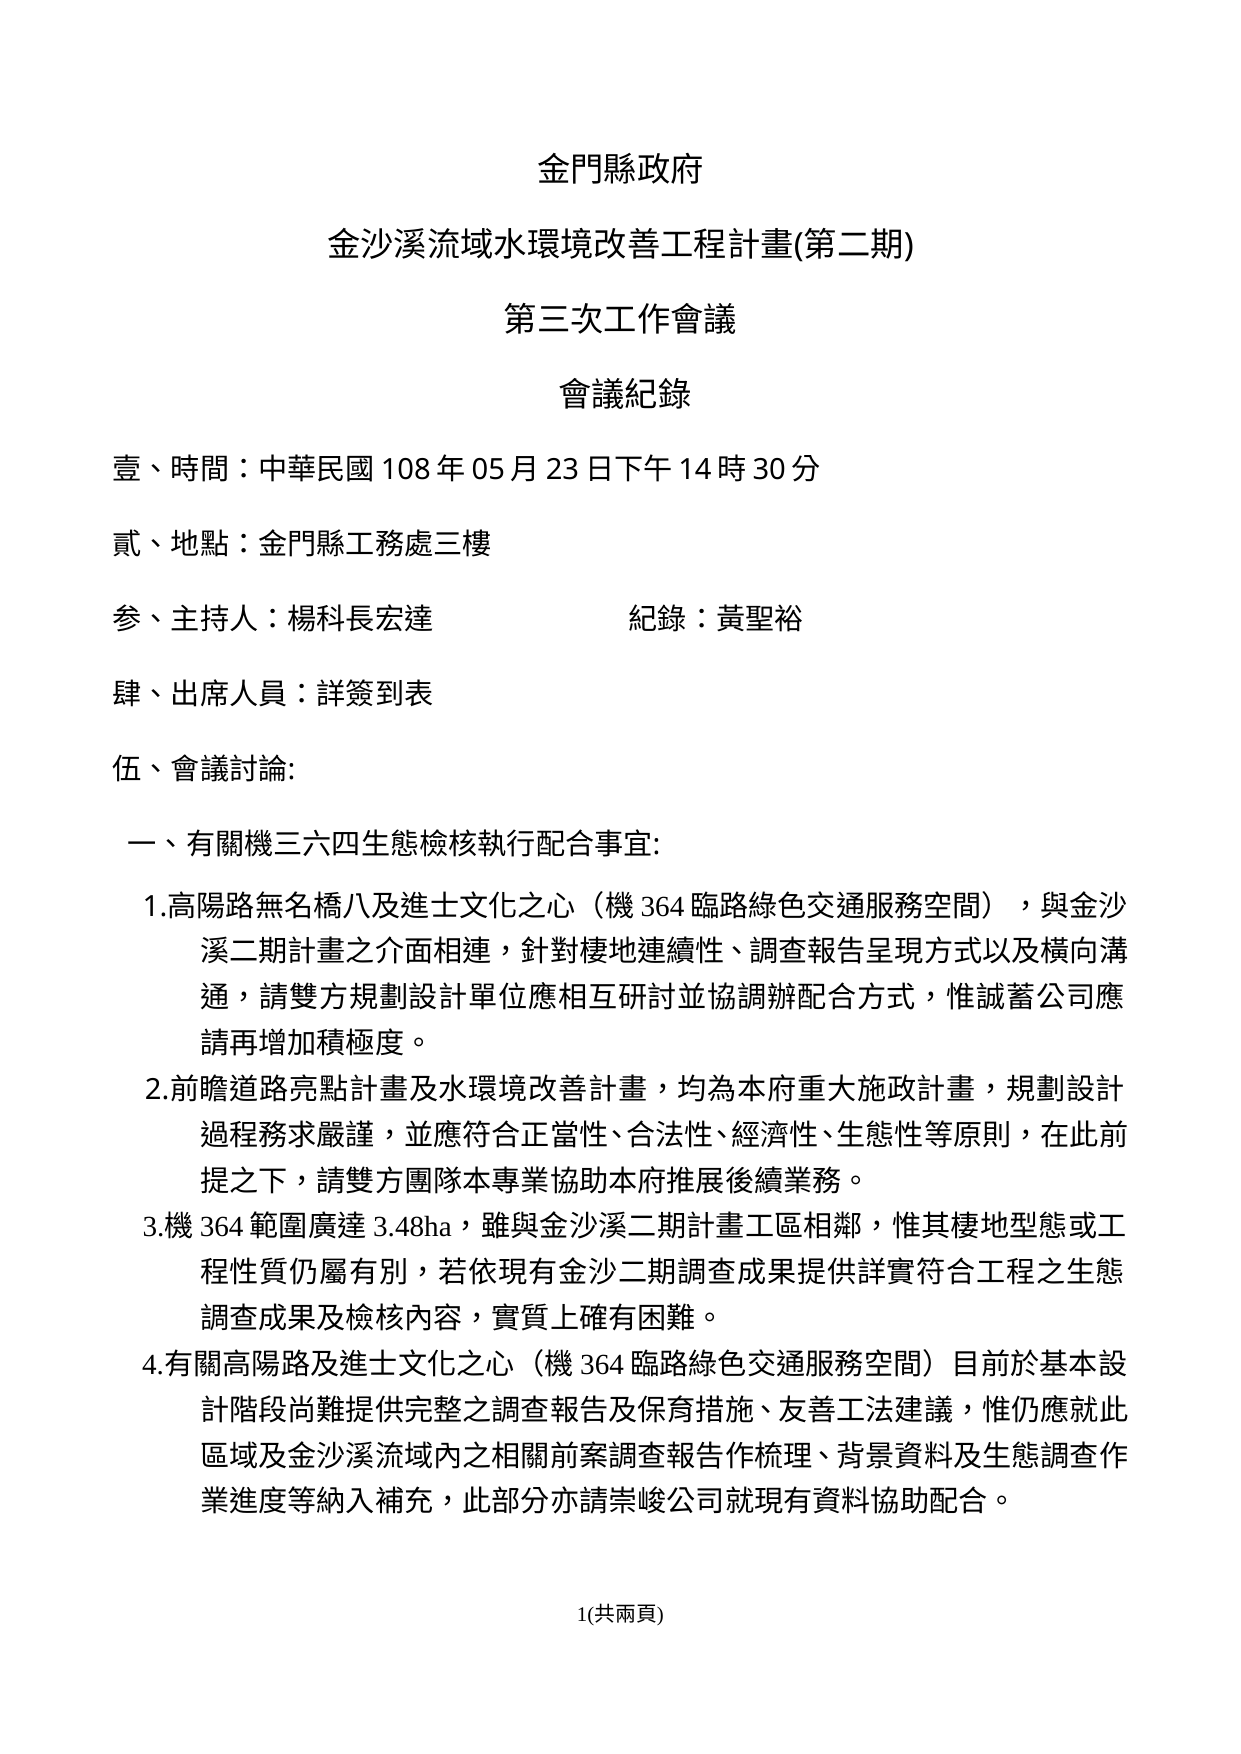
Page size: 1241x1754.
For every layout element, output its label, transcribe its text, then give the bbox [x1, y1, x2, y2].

text 金沙溪流域水環境改善工程計畫(第二期) [112, 204, 1128, 279]
text 肆、出席人員：詳簽到表 [112, 654, 1128, 729]
text 貳、地點：金門縣工務處三樓 [112, 504, 1128, 579]
text 4.有關高陽路及進士文化之心（機364臨路綠色交通服務空間）目前於基本設計階段尚難提供完整之調查報告及保育措施、友善工法建議，惟仍應就此區域及金沙溪流域內之相關前案調查報告作梳理、背景資料及生態調查作業進度等納入補充，此部分亦請崇峻公司就現有資料協助配合。 [112, 1338, 1128, 1521]
text 一、有關機三六四生態檢核執行配合事宜: [112, 804, 1128, 879]
text 伍、會議討論: [112, 729, 1128, 804]
text 3.機364範圍廣達3.48ha，雖與金沙溪二期計畫工區相鄰，惟其棲地型態或工程性質仍屬有別，若依現有金沙二期調查成果提供詳實符合工程之生態調查成果及檢核內容，實質上確有困難。 [112, 1200, 1128, 1338]
text 壹、時間：中華民國108年05月23日下午14時30分 [112, 429, 1128, 504]
text 2.前瞻道路亮點計畫及水環境改善計畫，均為本府重大施政計畫，規劃設計過程務求嚴謹，並應符合正當性、合法性、經濟性、生態性等原則，在此前提之下，請雙方團隊本專業協助本府推展後續業務。 [112, 1063, 1128, 1200]
text 金門縣政府 [112, 129, 1128, 204]
text 1.高陽路無名橋八及進士文化之心（機364臨路綠色交通服務空間），與金沙溪二期計畫之介面相連，針對棲地連續性、調查報告呈現方式以及橫向溝通，請雙方規劃設計單位應相互研討並協調辦配合方式，惟誠蓄公司應請再增加積極度。 [112, 879, 1128, 1063]
text 参、主持人：楊科長宏達 紀錄：黃聖裕 [112, 579, 1128, 654]
text 會議紀錄 [112, 354, 1128, 429]
text 第三次工作會議 [112, 279, 1128, 354]
